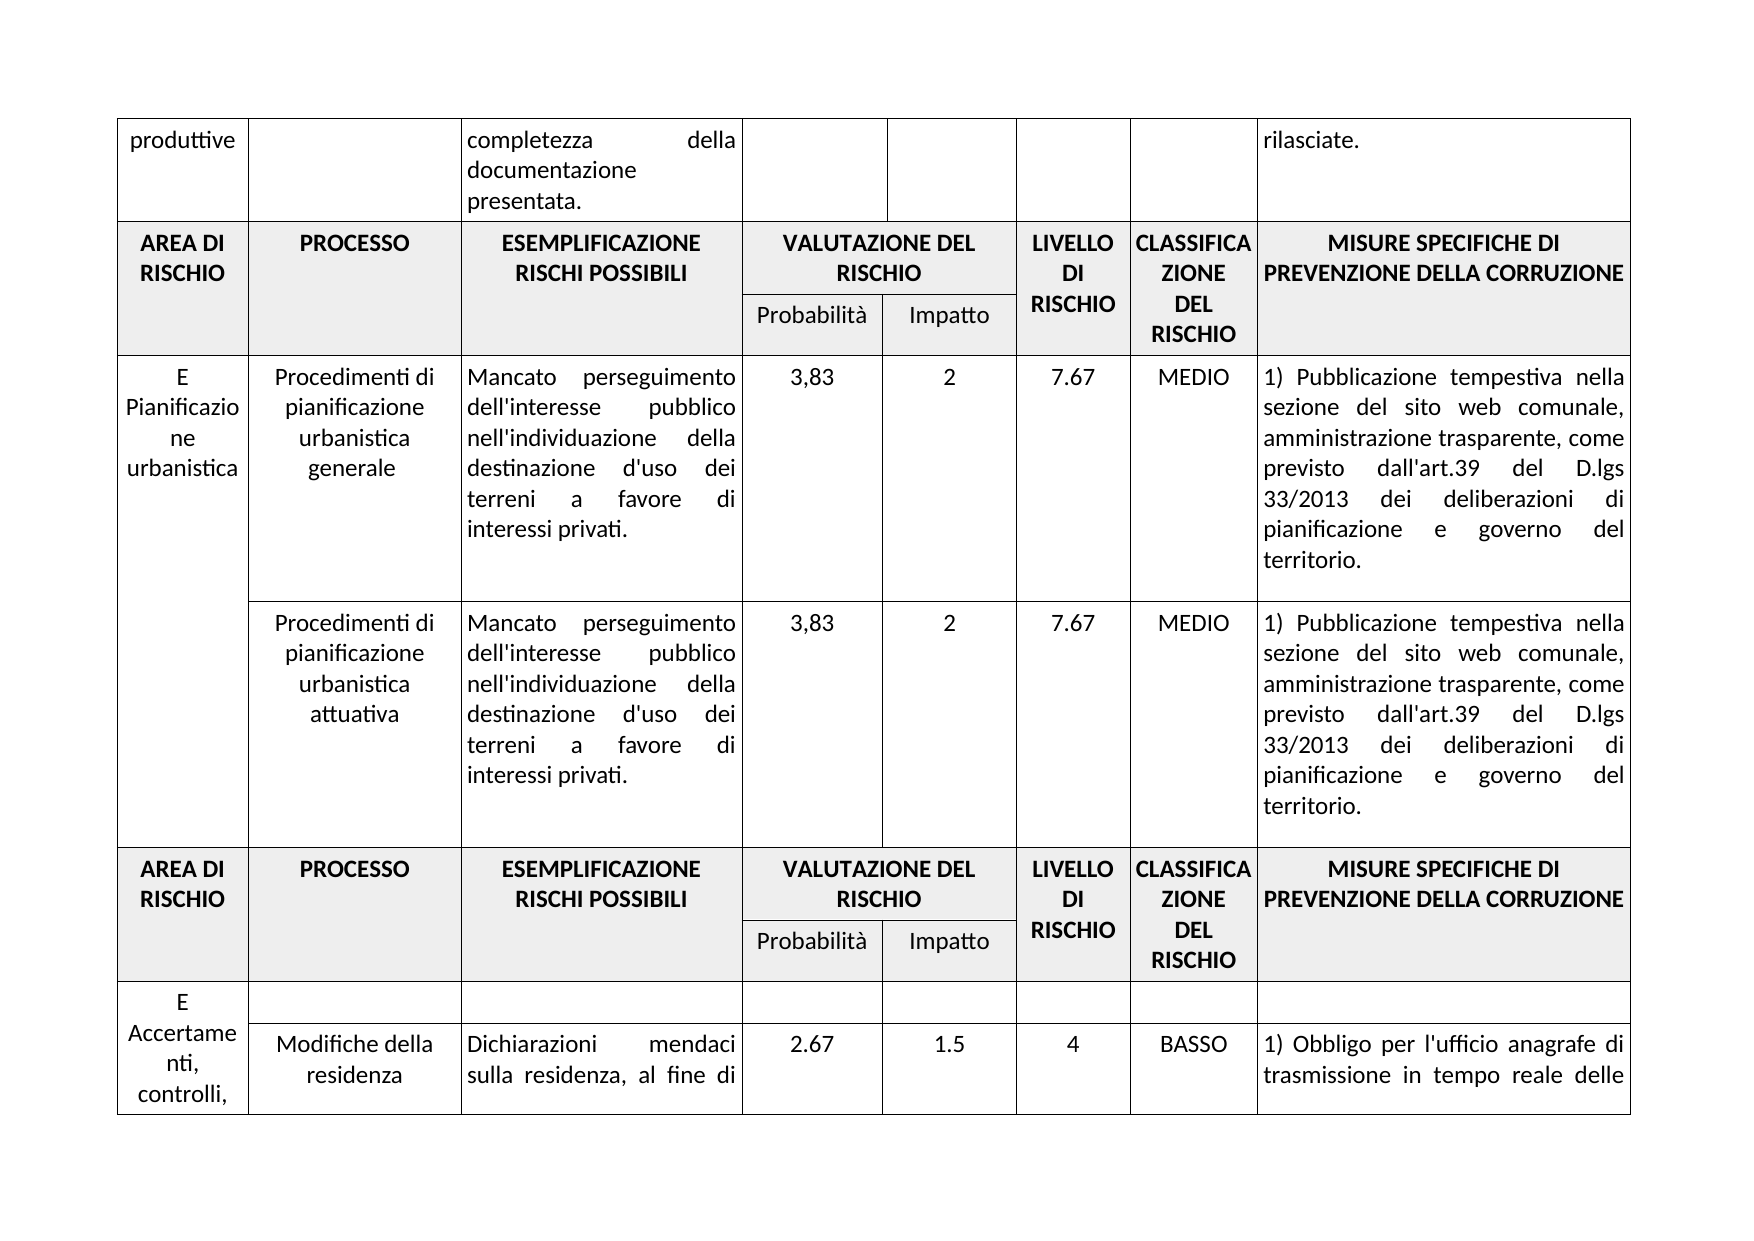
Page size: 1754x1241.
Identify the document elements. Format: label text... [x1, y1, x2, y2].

table_cell 1,5 [883, 1024, 1016, 1114]
table_cell 1) Obbligo per l'ufficio anagrafe di trasmissione in tempo reale delle [1258, 1024, 1630, 1114]
table_cell [888, 119, 1016, 221]
table_cell [1131, 982, 1257, 1023]
table_cell 7,67 [1017, 356, 1130, 601]
table_cell E Accertamenti, controlli, [118, 982, 248, 1114]
table_cell 4 [1017, 1024, 1130, 1114]
table_cell completezza della documentazione presentata. [462, 119, 742, 221]
table_cell [1017, 982, 1130, 1023]
table_cell 3,83 [743, 602, 882, 847]
table_cell Mancato perseguimento dell'interesse pubblico nell'individuazione della destinazione d'uso dei terreni a favore di interessi privati. [462, 602, 742, 847]
table_cell MISURE SPECIFICHE DI PREVENZIONE DELLA CORRUZIONE [1258, 848, 1630, 981]
table_cell 3,83 [743, 356, 882, 601]
table_cell [249, 982, 461, 1023]
table_cell PROCESSO [249, 848, 461, 981]
table_cell Mancato perseguimento dell'interesse pubblico nell'individuazione della destinazione d'uso dei terreni a favore di interessi privati. [462, 356, 742, 601]
table_cell rilasciate. [1258, 119, 1630, 221]
table_cell [883, 982, 1016, 1023]
table_cell Impatto [883, 295, 1016, 355]
table_cell 2 [883, 602, 1016, 847]
table_cell [743, 982, 882, 1023]
table_cell [1131, 119, 1257, 221]
table_cell 1) Pubblicazione tempestiva nella sezione del sito web comunale, amministrazione trasparente, come previsto dall'art.39 del D.lgs 33/2013 dei deliberazioni di pianificazione e governo del territorio. [1258, 602, 1630, 847]
table_cell 2,67 [743, 1024, 882, 1114]
table_cell VALUTAZIONE DEL RISCHIO [743, 848, 1016, 919]
table_cell AREA DI RISCHIO [118, 848, 248, 981]
table_cell PROCESSO [249, 222, 461, 355]
table_cell 7,67 [1017, 602, 1130, 847]
table_cell Probabilità [743, 921, 882, 981]
table_cell 3,33 [743, 119, 887, 221]
table_cell produttive [118, 119, 248, 221]
table_cell AREA DI RISCHIO [118, 222, 248, 355]
table_cell MISURE SPECIFICHE DI PREVENZIONE DELLA CORRUZIONE [1258, 222, 1630, 355]
table_cell [1258, 982, 1630, 1023]
table_cell E Pianificazione urbanistica [118, 356, 248, 847]
table_cell ESEMPLIFICAZIONE RISCHI POSSIBILI [462, 848, 742, 981]
table_cell [462, 982, 742, 1023]
table_cell CLASSIFICAZIONE DEL RISCHIO [1131, 848, 1257, 981]
table_cell Probabilità [743, 295, 882, 355]
table_cell CLASSIFICAZIONE DEL RISCHIO [1131, 222, 1257, 355]
table_cell BASSO [1131, 1024, 1257, 1114]
table_cell MEDIO [1131, 602, 1257, 847]
table_cell Impatto [883, 921, 1016, 981]
table_cell LIVELLO DI RISCHIO [1017, 848, 1130, 981]
table_cell 2 [883, 356, 1016, 601]
table_cell 1) Pubblicazione tempestiva nella sezione del sito web comunale, amministrazione trasparente, come previsto dall'art.39 del D.lgs 33/2013 dei deliberazioni di pianificazione e governo del territorio. [1258, 356, 1630, 601]
table_cell Procedimenti di pianificazione urbanistica attuativa [249, 602, 461, 847]
table_cell ESEMPLIFICAZIONE RISCHI POSSIBILI [462, 222, 742, 355]
table_cell Procedimenti di pianificazione urbanistica generale [249, 356, 461, 601]
table_cell VALUTAZIONE DEL RISCHIO [743, 222, 1016, 294]
table_cell 6,67 [1017, 119, 1130, 221]
table_cell LIVELLO DI RISCHIO [1017, 222, 1130, 355]
table_cell Dichiarazioni mendaci sulla residenza, al fine di [462, 1024, 742, 1114]
table_cell [249, 119, 461, 221]
table_cell MEDIO [1131, 356, 1257, 601]
table_cell Modifiche della residenza [249, 1024, 461, 1114]
